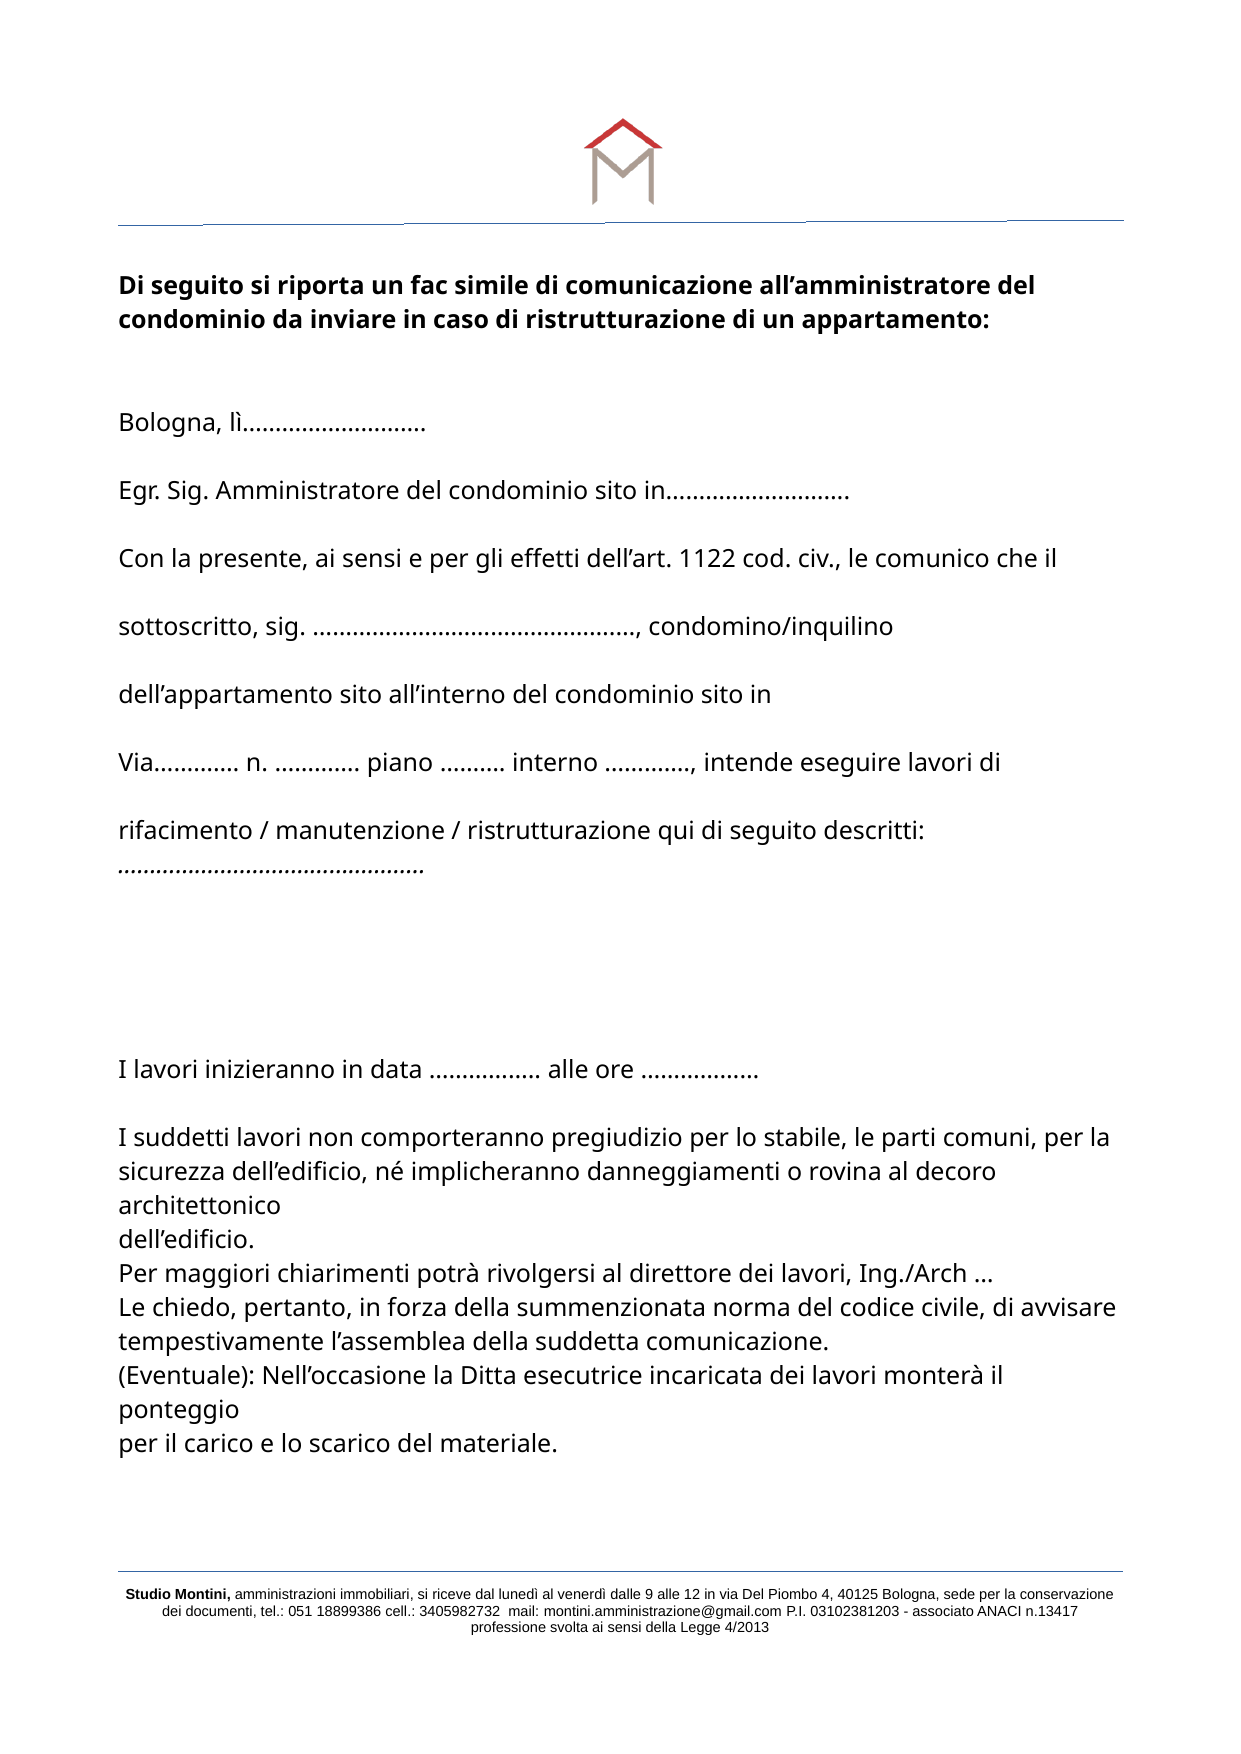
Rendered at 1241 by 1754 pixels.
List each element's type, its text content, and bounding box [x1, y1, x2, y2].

text Bologna, lì………………………. [118, 404, 1122, 438]
text tempestivamente l’assemblea della suddetta comunicazione. [118, 1324, 1122, 1358]
text dell’edificio. [118, 1222, 1122, 1256]
text Di seguito si riporta un fac simile di comunicazione all’amministratore del [118, 268, 1122, 302]
text ………………………………………… [118, 847, 1122, 881]
text Via……….… n. …………. piano ………. interno ……….…, intende eseguire lavori di [118, 745, 1122, 779]
text Egr. Sig. Amministratore del condominio sito in………………………. [118, 472, 1122, 506]
text (Eventuale): Nell’occasione la Ditta esecutrice incaricata dei lavori monterà il ponteggio [118, 1358, 1122, 1426]
text sicurezza dell’edificio, né implicheranno danneggiamenti o rovina al decoro architettonico [118, 1154, 1122, 1222]
text Le chiedo, pertanto, in forza della summenzionata norma del codice civile, di avvisare [118, 1290, 1122, 1324]
picture [583, 118, 663, 205]
text sottoscritto, sig. ……………………………………….…, condomino/inquilino [118, 609, 1122, 643]
text per il carico e lo scarico del materiale. [118, 1426, 1122, 1460]
text I suddetti lavori non comporteranno pregiudizio per lo stabile, le parti comuni, per la [118, 1119, 1122, 1154]
text condominio da inviare in caso di ristrutturazione di un appartamento: [118, 302, 1122, 336]
text dell’appartamento sito all’interno del condominio sito in [118, 677, 1122, 711]
text rifacimento / manutenzione / ristrutturazione qui di seguito descritti: [118, 813, 1122, 847]
text Con la presente, ai sensi e per gli effetti dell’art. 1122 cod. civ., le comunico che il [118, 541, 1122, 574]
text Per maggiori chiarimenti potrà rivolgersi al direttore dei lavori, Ing./Arch … [118, 1256, 1122, 1290]
text I lavori inizieranno in data …………….. alle ore ……………… [118, 1051, 1122, 1086]
